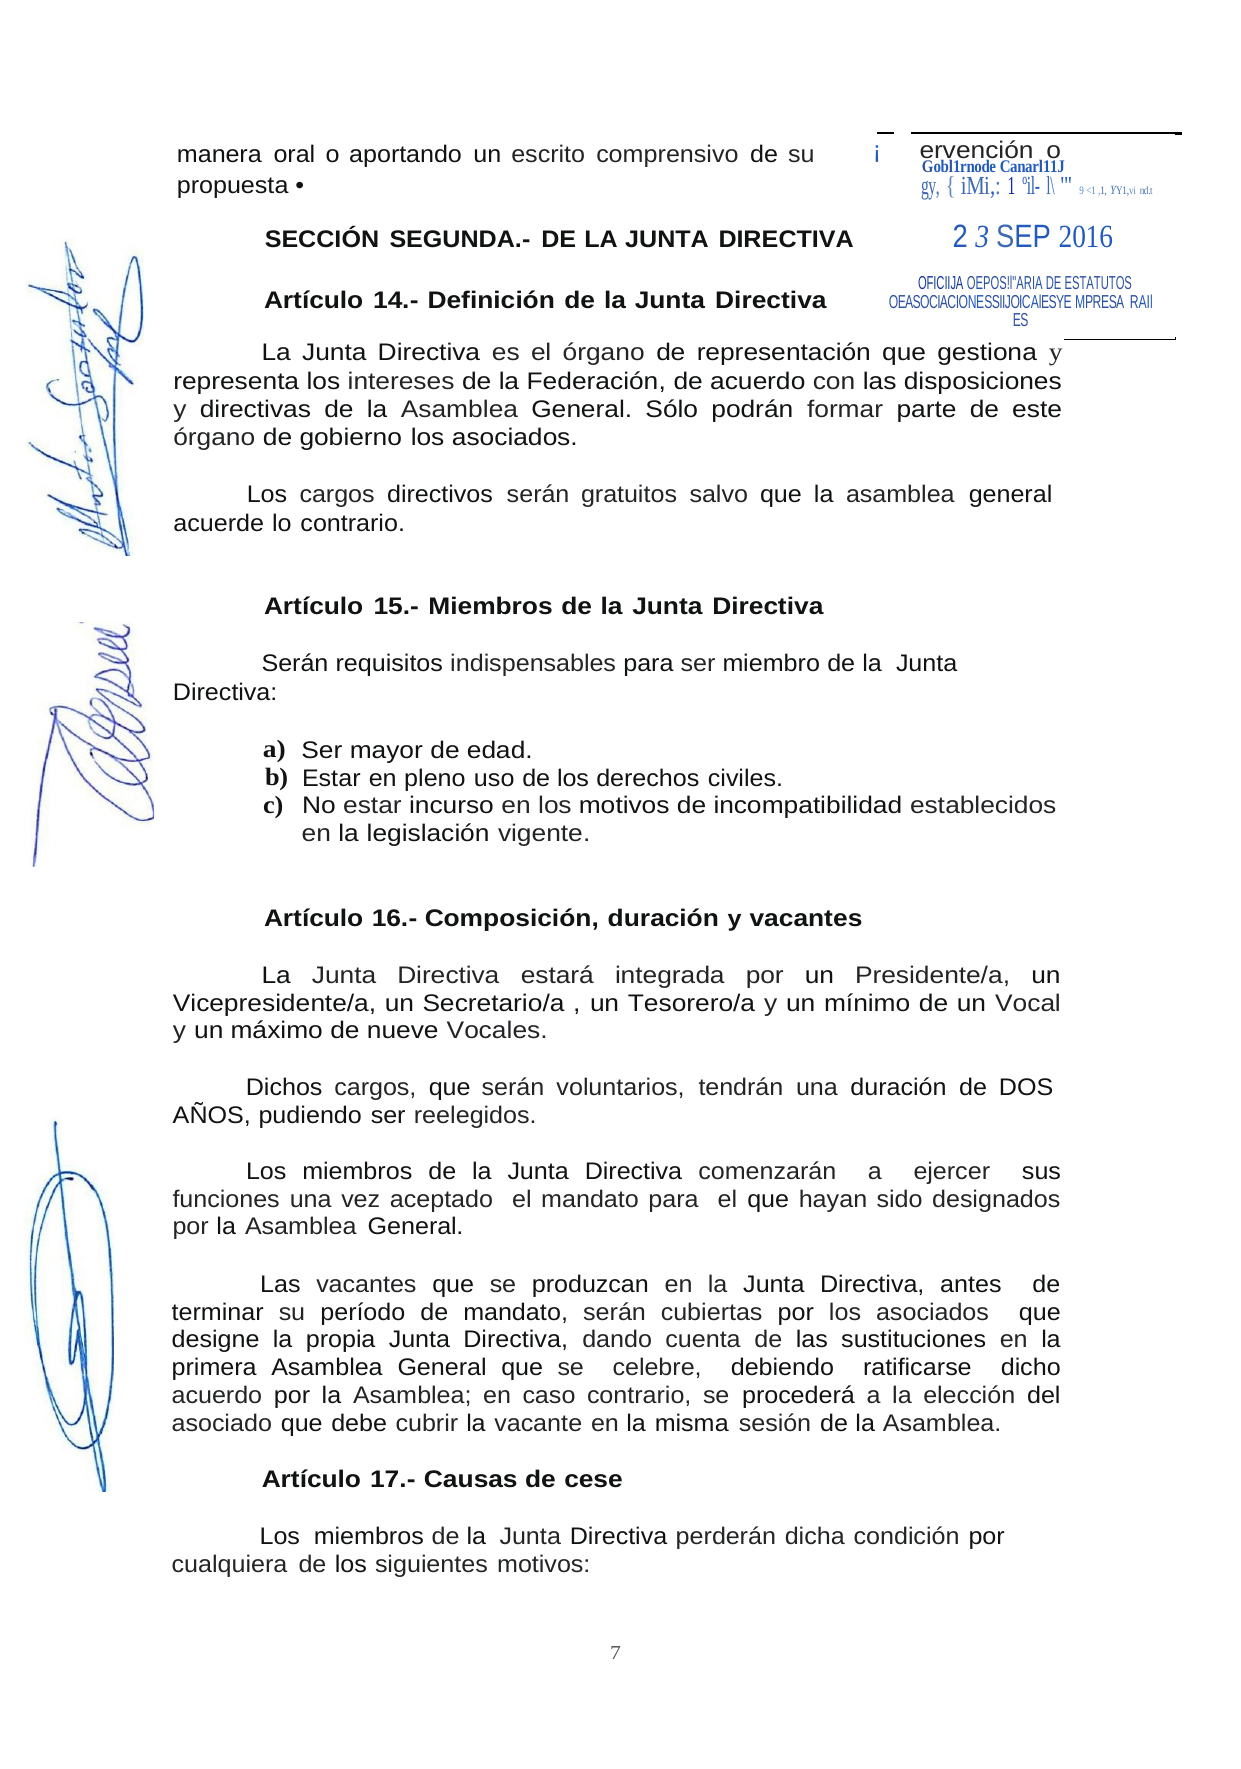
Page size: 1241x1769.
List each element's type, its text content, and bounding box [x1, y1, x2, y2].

text a) [263, 735, 290, 763]
text La Junta Directiva es el órgano de representación que gestiona y representa los intereses de la Federación, de acuerdo con las disposiciones y directivas de la Asamblea General. Sólo podrán formar parte de este órgano de gobierno los asociados. [173, 337, 1062, 450]
text c) [263, 791, 290, 820]
picture [24, 1117, 115, 1492]
text Los cargos directivos serán gratuitos salvo que la asamblea general acuerde lo contrario. [173, 480, 1062, 536]
text ¡ ervención o [876, 141, 1175, 164]
text gy, { iMi,: 1 ºil- l\ "' 9 <1 ,1, YY1,vi nd.t [921, 174, 1175, 199]
text 7 [610, 1641, 623, 1664]
picture [25, 238, 144, 556]
picture [30, 622, 155, 867]
text Artículo 16.- Composición, duración y vacantes [264, 904, 868, 931]
text Las vacantes que se produzcan en la Junta Directiva, antes de terminar su período de mandato, serán cubiertas por los asociados que designe la propia Junta Directiva, dando cuenta de las sustituciones en la primera Asamblea General que se celebre, debiendo ratificarse dicho acuerdo por la Asamblea; en caso contrario, se procederá a la elección del asociado que debe cubrir la vacante en la misma sesión de la Asamblea. [171, 1270, 1061, 1436]
text b) [265, 763, 290, 791]
text Artículo 15.- Miembros de la Junta Directiva [264, 592, 829, 620]
text Estar en pleno uso de los derechos civiles. [302, 763, 1061, 791]
text Artículo 14.- Definición de la Junta Directiva [264, 286, 833, 314]
text La Junta Directiva estará integrada por un Presidente/a, un Vicepresidente/a, un Secretario/a , un Tesorero/a y un mínimo de un Vocal y un máximo de nueve Vocales. [173, 961, 1061, 1044]
text SECCIÓN SEGUNDA.- DE LA JUNTA DIRECTIVA [264, 225, 860, 252]
text Los miembros de la Junta Directiva perderán dicha condición por cualquiera de los siguientes motivos: [171, 1522, 1062, 1577]
text Los miembros de la Junta Directiva comenzarán a ejercer sus funciones una vez aceptado el mandato para el que hayan sido designados por la Asamblea General. [172, 1157, 1061, 1240]
text OFICIIJA OEPOS!l"ARIA DE ESTATUTOS OEASOCIACIONESSIIJOICAlESYE MPRESA RAIl ES [879, 275, 1162, 331]
text No estar incurso en los motivos de incompatibilidad establecidos en la legislación vigente. [301, 792, 1061, 846]
text 2 3 SEP 2016 [952, 217, 1175, 254]
text Dichos cargos, que serán voluntarios, tendrán una duración de DOS AÑOS, pudiendo ser reelegidos. [172, 1073, 1062, 1128]
text Artículo 17.- Causas de cese [262, 1465, 627, 1493]
text Gobl1rnode Canarl11J [922, 164, 1175, 174]
text Serán requisitos indispensables para ser miembro de la Junta Directiva: [173, 649, 1062, 705]
text manera oral o aportando un escrito comprensivo de su propuesta • [177, 140, 876, 198]
text Ser mayor de edad. [301, 736, 1061, 763]
text . [896, 98, 911, 134]
